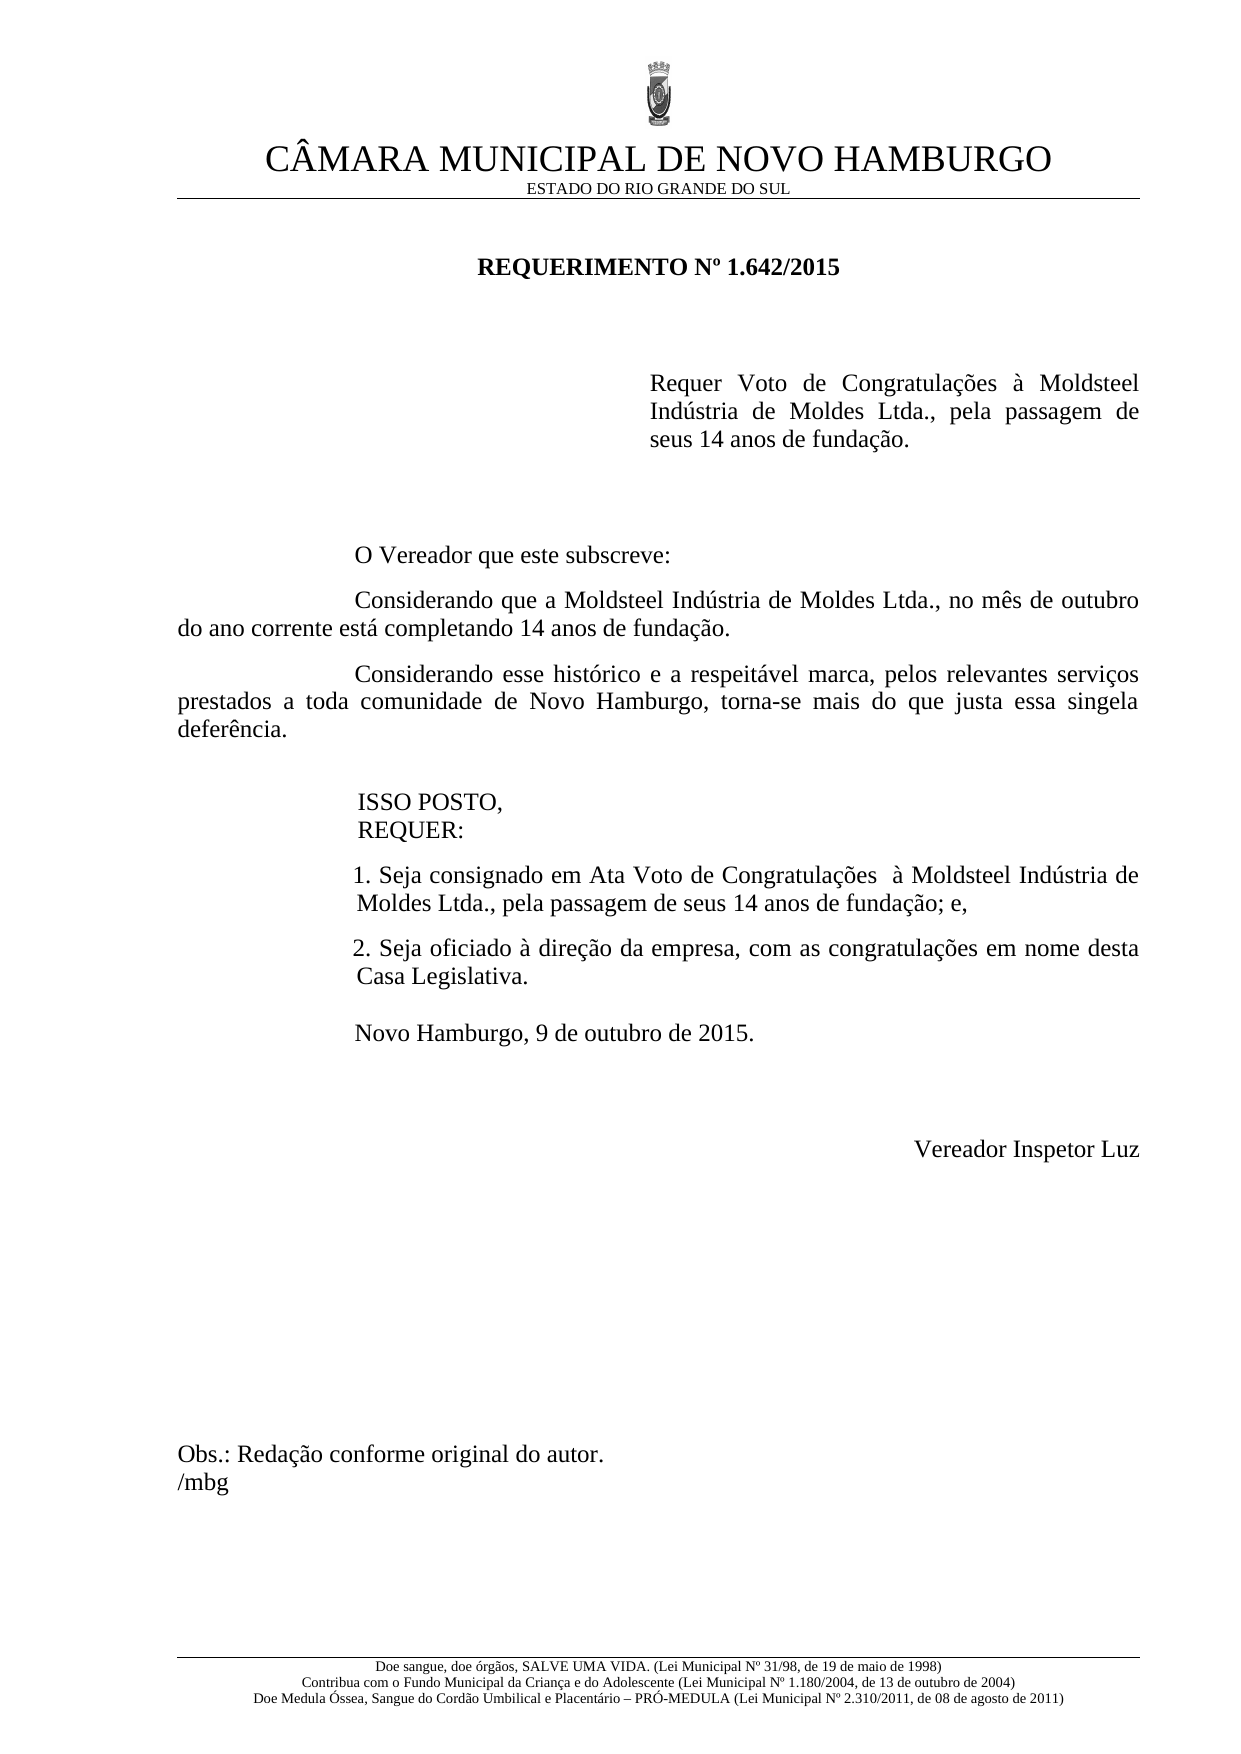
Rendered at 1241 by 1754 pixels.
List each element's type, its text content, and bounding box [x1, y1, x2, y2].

text Considerando que a Moldsteel Indústria de Moldes Ltda., no mês de outubro do ano corrente está completando 14 anos de fundação. [177, 587, 1140, 642]
text Obs.: Redação conforme original do autor. [177, 1440, 1140, 1468]
text ISSO POSTO, [357, 788, 1140, 816]
text Vereador Inspetor Luz [177, 1136, 1140, 1163]
text O Vereador que este subscreve: [177, 541, 1140, 569]
text REQUER: [357, 816, 1140, 844]
text 2. Seja oficiado à direção da empresa, com as congratulações em nome desta Casa Legislativa. [352, 934, 1140, 990]
text Considerando esse histórico e a respeitável marca, pelos relevantes serviços prestados a toda comunidade de Novo Hamburgo, torna-se mais do que justa essa singela deferência. [177, 660, 1140, 743]
text /mbg [177, 1468, 1140, 1496]
text Novo Hamburgo, 9 de outubro de 2015. [177, 1019, 1140, 1047]
title REQUERIMENTO Nº 1.642/2015 [177, 253, 1140, 281]
text Requer Voto de Congratulações à Moldsteel Indústria de Moldes Ltda., pela passagem de seus 14 anos de fundação. [649, 369, 1140, 453]
text 1. Seja consignado em Ata Voto de Congratulações à Moldsteel Indústria de Moldes Ltda., pela passagem de seus 14 anos de fundação; e, [352, 861, 1140, 917]
